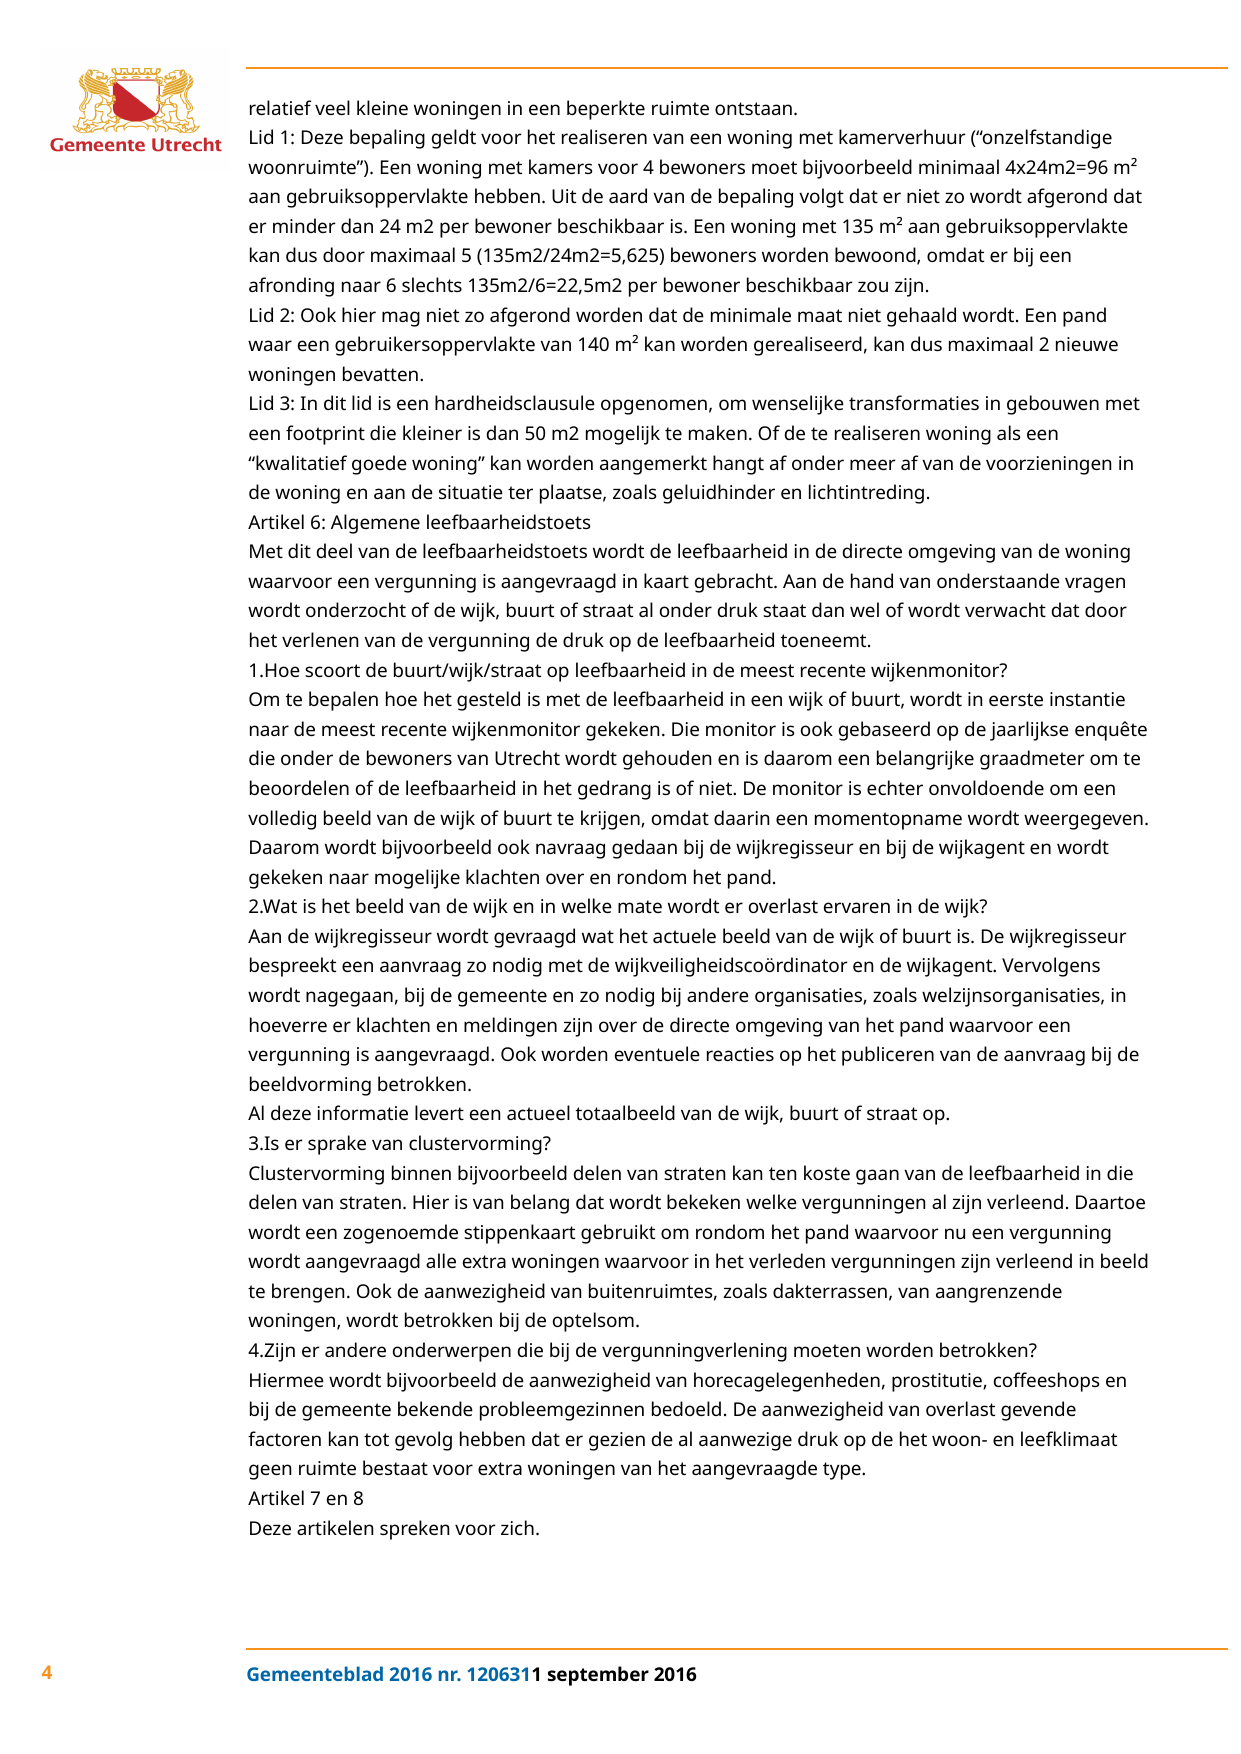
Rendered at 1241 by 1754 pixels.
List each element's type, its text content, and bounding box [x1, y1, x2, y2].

text Met dit deel van de leefbaarheidstoets wordt de leefbaarheid in de directe omgeving van de woning waarvoor een vergunning is aangevraagd in kaart gebracht. Aan de hand van onderstaande vragen wordt onderzocht of de wijk, buurt of straat al onder druk staat dan wel of wordt verwacht dat door het verlenen van de vergunning de druk op de leefbaarheid toeneemt. [248, 538, 1152, 653]
text Artikel 6: Algemene leefbaarheidstoets [248, 509, 1152, 535]
text Hiermee wordt bijvoorbeeld de aanwezigheid van horecagelegenheden, prostitutie, coffeeshops en bij de gemeente bekende probleemgezinnen bedoeld. De aanwezigheid van overlast gevende factoren kan tot gevolg hebben dat er gezien de al aanwezige druk op de het woon- en leefklimaat geen ruimte bestaat voor extra woningen van het aangevraagde type. [248, 1367, 1152, 1481]
text 2.Wat is het beeld van de wijk en in welke mate wordt er overlast ervaren in de wijk? [248, 893, 1152, 919]
text 3.Is er sprake van clustervorming? [248, 1130, 1152, 1156]
text Om te bepalen hoe het gesteld is met de leefbaarheid in een wijk of buurt, wordt in eerste instantie naar de meest recente wijkenmonitor gekeken. Die monitor is ook gebaseerd op de jaarlijkse enquête die onder de bewoners van Utrecht wordt gehouden en is daarom een belangrijke graadmeter om te beoordelen of de leefbaarheid in het gedrang is of niet. De monitor is echter onvoldoende om een volledig beeld van de wijk of buurt te krijgen, omdat daarin een momentopname wordt weergegeven. Daarom wordt bijvoorbeeld ook navraag gedaan bij de wijkregisseur en bij de wijkagent en wordt gekeken naar mogelijke klachten over en rondom het pand. [248, 686, 1152, 890]
text Deze artikelen spreken voor zich. [248, 1515, 1152, 1541]
text Lid 1: Deze bepaling geldt voor het realiseren van een woning met kamerverhuur (“onzelfstandige woonruimte”). Een woning met kamers voor 4 bewoners moet bijvoorbeeld minimaal 4x24m2=96 m² aan gebruiksoppervlakte hebben. Uit de aard van de bepaling volgt dat er niet zo wordt afgerond dat er minder dan 24 m2 per bewoner beschikbaar is. Een woning met 135 m² aan gebruiksoppervlakte kan dus door maximaal 5 (135m2/24m2=5,625) bewoners worden bewoond, omdat er bij een afronding naar 6 slechts 135m2/6=22,5m2 per bewoner beschikbaar zou zijn. [248, 124, 1152, 298]
text relatief veel kleine woningen in een beperkte ruimte ontstaan. [248, 95, 1152, 121]
text Clustervorming binnen bijvoorbeeld delen van straten kan ten koste gaan van de leefbaarheid in die delen van straten. Hier is van belang dat wordt bekeken welke vergunningen al zijn verleend. Daartoe wordt een zogenoemde stippenkaart gebruikt om rondom het pand waarvoor nu een vergunning wordt aangevraagd alle extra woningen waarvoor in het verleden vergunningen zijn verleend in beeld te brengen. Ook de aanwezigheid van buitenruimtes, zoals dakterrassen, van aangrenzende woningen, wordt betrokken bij de optelsom. [248, 1160, 1152, 1333]
text Lid 3: In dit lid is een hardheidsclausule opgenomen, om wenselijke transformaties in gebouwen met een footprint die kleiner is dan 50 m2 mogelijk te maken. Of de te realiseren woning als een “kwalitatief goede woning” kan worden aangemerkt hangt af onder meer af van de voorzieningen in de woning en aan de situatie ter plaatse, zoals geluidhinder en lichtintreding. [248, 391, 1152, 505]
text 1.Hoe scoort de buurt/wijk/straat op leefbaarheid in de meest recente wijkenmonitor? [248, 657, 1152, 683]
picture [41, 47, 231, 172]
text 4.Zijn er andere onderwerpen die bij de vergunningverlening moeten worden betrokken? [248, 1337, 1152, 1363]
text Aan de wijkregisseur wordt gevraagd wat het actuele beeld van de wijk of buurt is. De wijkregisseur bespreekt een aanvraag zo nodig met de wijkveiligheidscoördinator en de wijkagent. Vervolgens wordt nagegaan, bij de gemeente en zo nodig bij andere organisaties, zoals welzijnsorganisaties, in hoeverre er klachten en meldingen zijn over de directe omgeving van het pand waarvoor een vergunning is aangevraagd. Ook worden eventuele reacties op het publiceren van de aanvraag bij de beeldvorming betrokken. [248, 923, 1152, 1097]
text Al deze informatie levert een actueel totaalbeeld van de wijk, buurt of straat op. [248, 1101, 1152, 1126]
text Lid 2: Ook hier mag niet zo afgerond worden dat de minimale maat niet gehaald wordt. Een pand waar een gebruikersoppervlakte van 140 m² kan worden gerealiseerd, kan dus maximaal 2 nieuwe woningen bevatten. [248, 302, 1152, 387]
text Artikel 7 en 8 [248, 1485, 1152, 1511]
